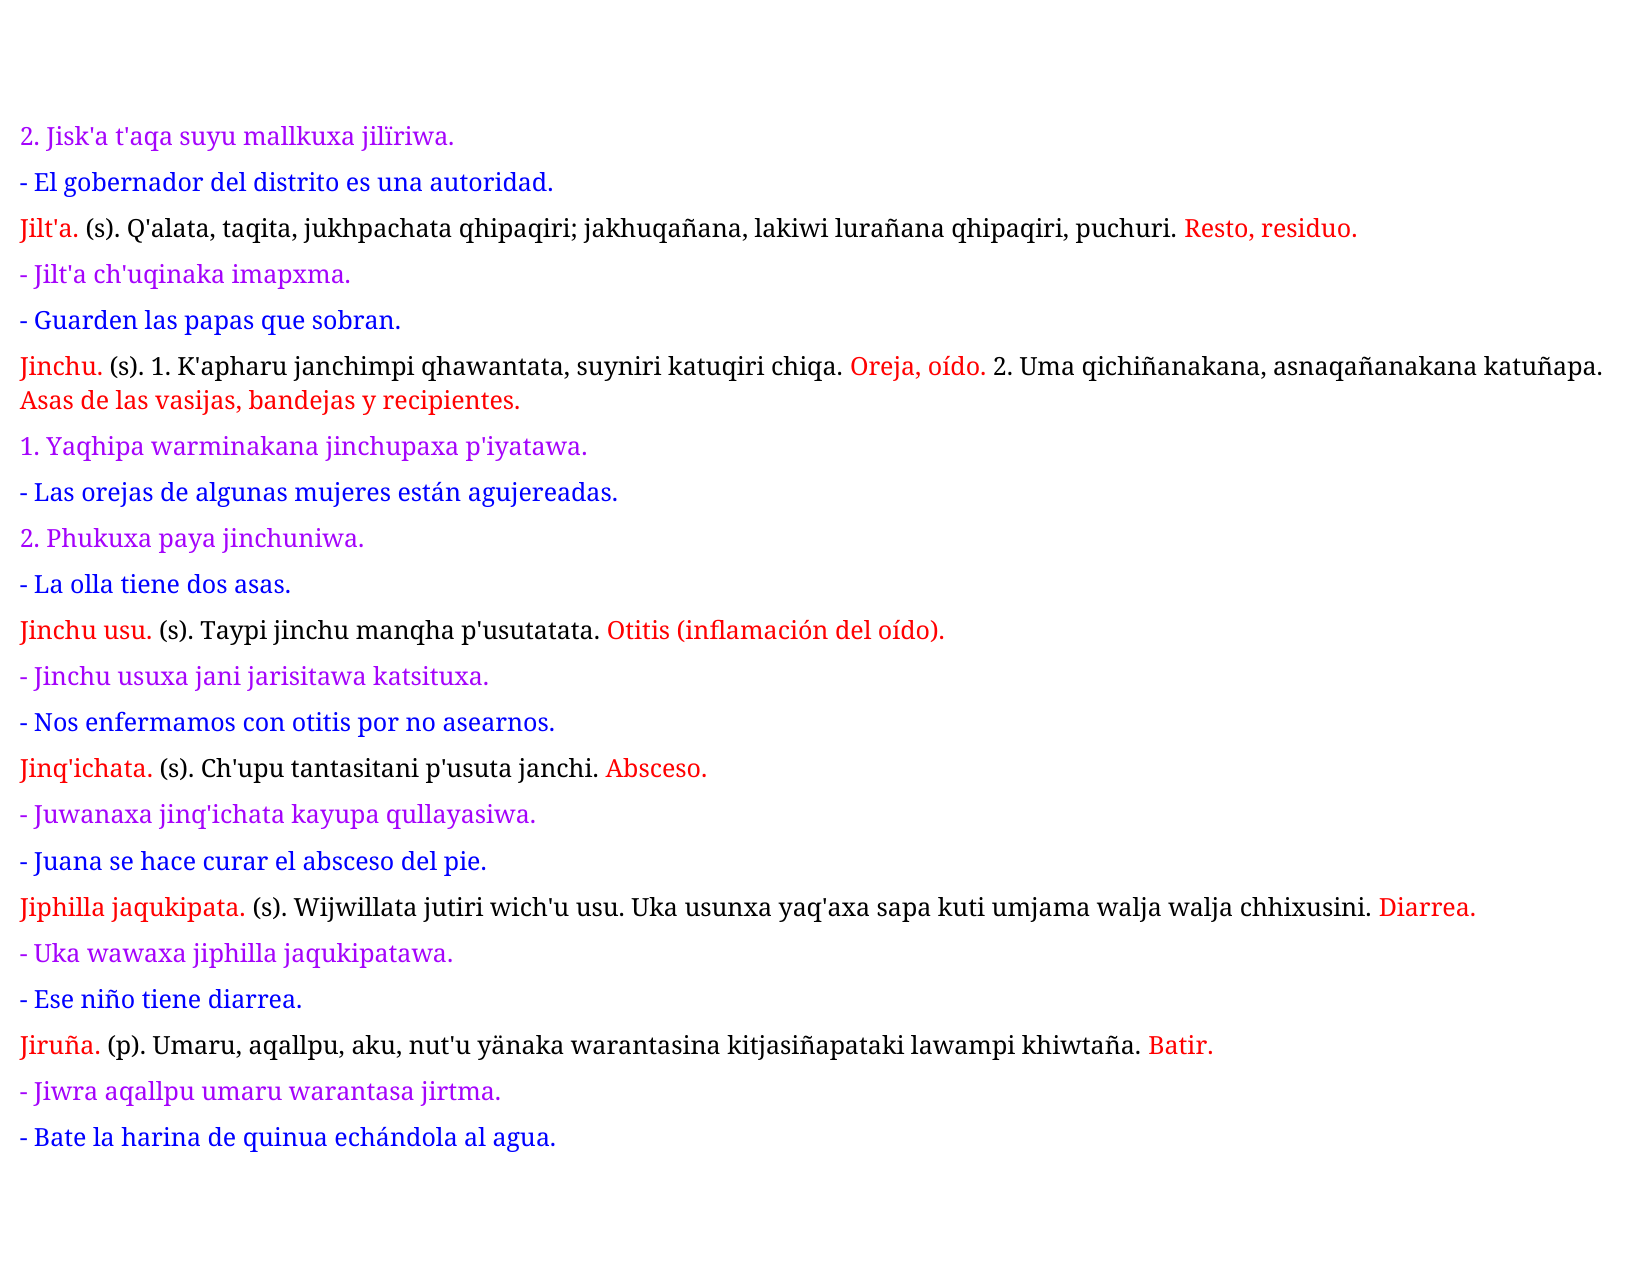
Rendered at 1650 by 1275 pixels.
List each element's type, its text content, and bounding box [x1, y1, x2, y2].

text Jinq'ichata. (s). Ch'upu tantasitani p'usuta janchi. Absceso. [19, 751, 1616, 785]
text - Guarden las papas que sobran. [19, 303, 1616, 337]
text Jiruña. (p). Umaru, aqallpu, aku, nut'u yänaka warantasina kitjasiñapataki lawampi khiwtaña. Batir. [19, 1027, 1616, 1061]
text 2. Phukuxa paya jinchuniwa. [19, 521, 1616, 555]
text - Juana se hace curar el absceso del pie. [19, 843, 1616, 877]
text Jinchu usu. (s). Taypi jinchu manqha p'usutatata. Otitis (inflamación del oído). [19, 613, 1616, 647]
text - Jilt'a ch'uqinaka imapxma. [19, 257, 1616, 291]
text 1. Yaqhipa warminakana jinchupaxa p'iyatawa. [19, 429, 1616, 463]
text - La olla tiene dos asas. [19, 567, 1616, 601]
text - Las orejas de algunas mujeres están agujereadas. [19, 475, 1616, 509]
text - Juwanaxa jinq'ichata kayupa qullayasiwa. [19, 797, 1616, 831]
text - El gobernador del distrito es una autoridad. [19, 164, 1616, 199]
text Jiphilla jaqukipata. (s). Wijwillata jutiri wich'u usu. Uka usunxa yaq'axa sapa kuti umjama walja walja chhixusini. Diarrea. [19, 889, 1616, 923]
text - Nos enfermamos con otitis por no asearnos. [19, 705, 1616, 739]
text - Jiwra aqallpu umaru warantasa jirtma. [19, 1073, 1616, 1107]
text - Uka wawaxa jiphilla jaqukipatawa. [19, 935, 1616, 969]
text 2. Jisk'a t'aqa suyu mallkuxa jilïriwa. [19, 118, 1616, 153]
text Jilt'a. (s). Q'alata, taqita, jukhpachata qhipaqiri; jakhuqañana, lakiwi lurañana qhipaqiri, puchuri. Resto, residuo. [19, 211, 1616, 245]
text - Bate la harina de quinua echándola al agua. [19, 1119, 1616, 1153]
text - Jinchu usuxa jani jarisitawa katsituxa. [19, 659, 1616, 693]
text - Ese niño tiene diarrea. [19, 981, 1616, 1015]
text Jinchu. (s). 1. K'apharu janchimpi qhawantata, suyniri katuqiri chiqa. Oreja, oído. 2. Uma qichiñanakana, asnaqañanakana katuñapa. Asas de las vasijas, bandejas y recipientes. [19, 349, 1616, 417]
